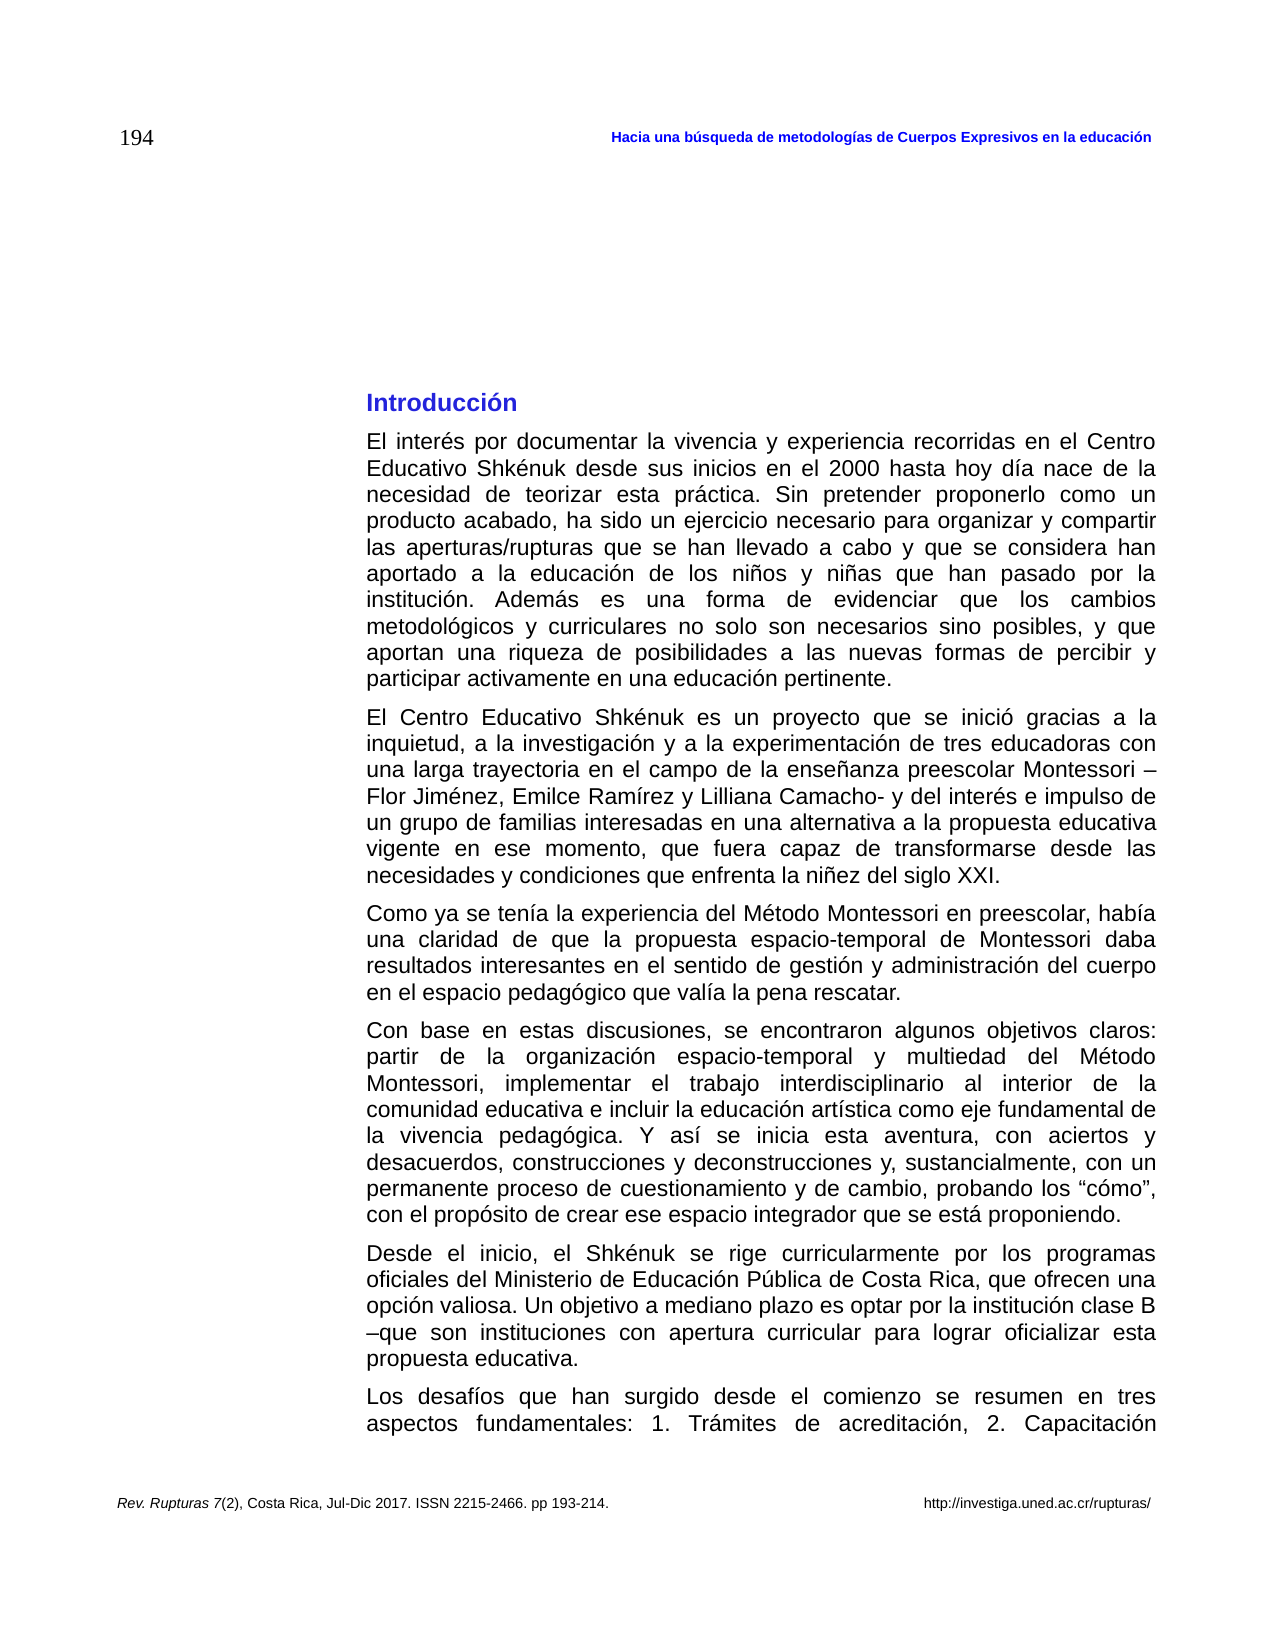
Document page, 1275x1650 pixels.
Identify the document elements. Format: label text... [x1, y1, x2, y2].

text El Centro Educativo Shkénuk es un proyecto que se inició gracias a la inquietud, a la investigación y a la experimentación de tres educadoras con una larga trayectoria en el campo de la enseñanza preescolar Montessori – Flor Jiménez, Emilce Ramírez y Lilliana Camacho- y del interés e impulso de un grupo de familias interesadas en una alternativa a la propuesta educativa vigente en ese momento, que fuera capaz de transformarse desde las necesidades y condiciones que enfrenta la niñez del siglo XXI. [366, 703, 1157, 888]
subtitle Introducción [366, 388, 1157, 416]
text El interés por documentar la vivencia y experiencia recorridas en el Centro Educativo Shkénuk desde sus inicios en el 2000 hasta hoy día nace de la necesidad de teorizar esta práctica. Sin pretender proponerlo como un producto acabado, ha sido un ejercicio necesario para organizar y compartir las aperturas/rupturas que se han llevado a cabo y que se considera han aportado a la educación de los niños y niñas que han pasado por la institución. Además es una forma de evidenciar que los cambios metodológicos y curriculares no solo son necesarios sino posibles, y que aportan una riqueza de posibilidades a las nuevas formas de percibir y participar activamente en una educación pertinente. [366, 428, 1157, 692]
text Como ya se tenía la experiencia del Método Montessori en preescolar, había una claridad de que la propuesta espacio-temporal de Montessori daba resultados interesantes en el sentido de gestión y administración del cuerpo en el espacio pedagógico que valía la pena rescatar. [366, 900, 1157, 1005]
text Los desafíos que han surgido desde el comienzo se resumen en tres aspectos fundamentales: 1. Trámites de acreditación, 2. Capacitación [366, 1383, 1157, 1436]
text Con base en estas discusiones, se encontraron algunos objetivos claros: partir de la organización espacio-temporal y multiedad del Método Montessori, implementar el trabajo interdisciplinario al interior de la comunidad educativa e incluir la educación artística como eje fundamental de la vivencia pedagógica. Y así se inicia esta aventura, con aciertos y desacuerdos, construcciones y deconstrucciones y, sustancialmente, con un permanente proceso de cuestionamiento y de cambio, probando los “cómo”, con el propósito de crear ese espacio integrador que se está proponiendo. [366, 1017, 1157, 1228]
text Desde el inicio, el Shkénuk se rige curricularmente por los programas oficiales del Ministerio de Educación Pública de Costa Rica, que ofrecen una opción valiosa. Un objetivo a mediano plazo es optar por la institución clase B –que son instituciones con apertura curricular para lograr oficializar esta propuesta educativa. [366, 1239, 1157, 1371]
